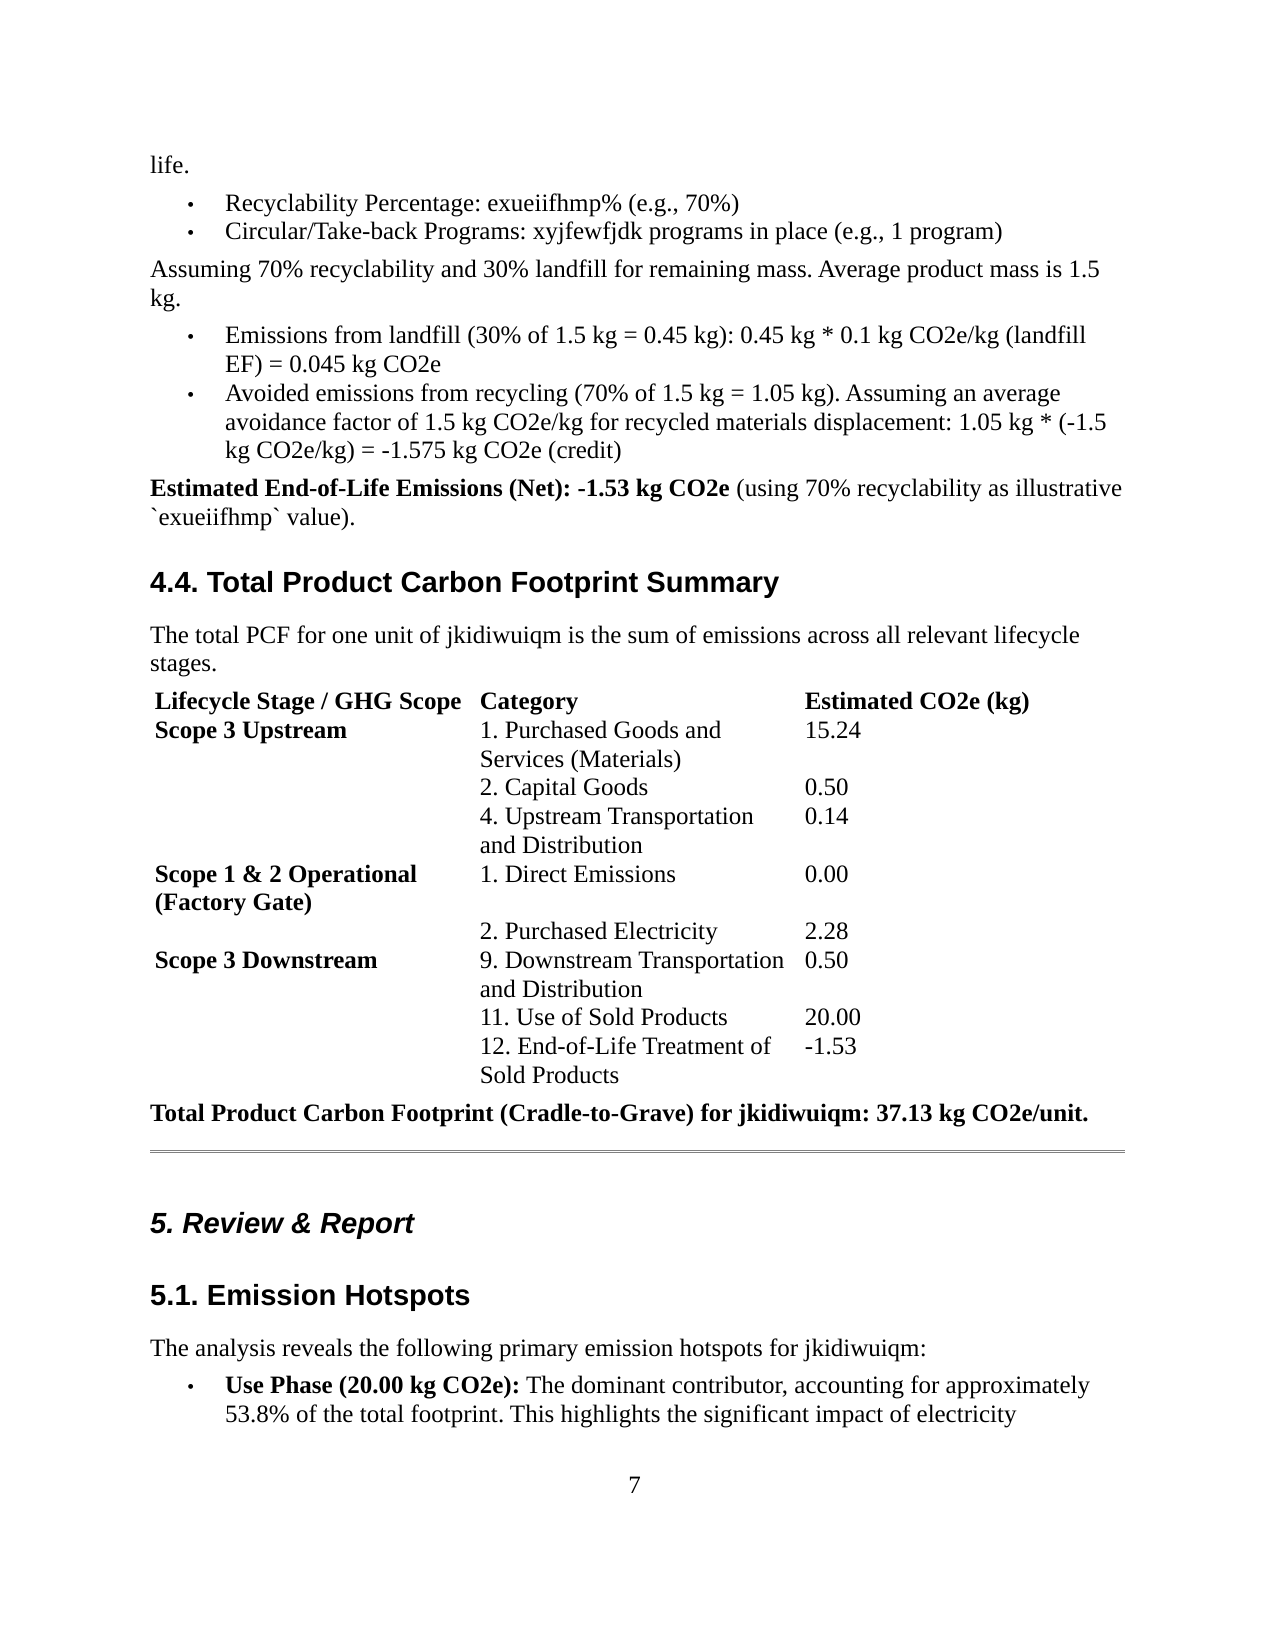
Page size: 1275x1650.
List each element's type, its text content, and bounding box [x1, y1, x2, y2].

table_cell 0.50 [800, 945, 1125, 1002]
table_cell 4. Upstream Transportation and Distribution [475, 801, 800, 859]
text The analysis reveals the following primary emission hotspots for jkidiwuiqm: [150, 1333, 1125, 1361]
list Circular/Take-back Programs: xyjfewfjdk programs in place (e.g., 1 program) [187, 216, 1125, 245]
table_cell Scope 3 Downstream [150, 945, 475, 1002]
table_cell 0.50 [800, 773, 1125, 801]
table_cell [150, 1031, 475, 1089]
table_cell 0.00 [800, 859, 1125, 916]
table_cell [150, 916, 475, 945]
table_cell Scope 3 Upstream [150, 715, 475, 772]
table_cell 9. Downstream Transportation and Distribution [475, 945, 800, 1002]
table_cell 1. Purchased Goods and Services (Materials) [475, 715, 800, 772]
list Avoided emissions from recycling (70% of 1.5 kg = 1.05 kg). Assuming an average avoidance factor of 1.5 kg CO2e/kg for recycled materials displacement: 1.05 kg * (-1.5 kg CO2e/kg) = -1.575 kg CO2e (credit) [187, 378, 1125, 464]
text Assuming 70% recyclability and 30% landfill for remaining mass. Average product mass is 1.5 kg. [150, 254, 1125, 312]
table_header Estimated CO2e (kg) [800, 686, 1125, 715]
table_cell 1. Direct Emissions [475, 859, 800, 916]
table_cell 2.28 [800, 916, 1125, 945]
text The total PCF for one unit of jkidiwuiqm is the sum of emissions across all relevant lifecycle stages. [150, 620, 1125, 677]
table_cell [150, 773, 475, 801]
list Recyclability Percentage: exueiifhmp% (e.g., 70%) [187, 188, 1125, 216]
text Total Product Carbon Footprint (Cradle-to-Grave) for jkidiwuiqm: 37.13 kg CO2e/unit. [150, 1098, 1125, 1126]
table_cell 15.24 [800, 715, 1125, 772]
text life. [150, 150, 1125, 179]
table_cell [150, 1003, 475, 1031]
table_cell 2. Capital Goods [475, 773, 800, 801]
subtitle 5. Review & Report [150, 1207, 1125, 1240]
table_cell 0.14 [800, 801, 1125, 859]
table_cell 2. Purchased Electricity [475, 916, 800, 945]
table_cell 12. End-of-Life Treatment of Sold Products [475, 1031, 800, 1089]
table_header Lifecycle Stage / GHG Scope [150, 686, 475, 715]
table_cell Scope 1 & 2 Operational (Factory Gate) [150, 859, 475, 916]
table_header Category [475, 686, 800, 715]
list Emissions from landfill (30% of 1.5 kg = 0.45 kg): 0.45 kg * 0.1 kg CO2e/kg (landfill EF) = 0.045 kg CO2e [187, 321, 1125, 378]
subtitle 5.1. Emission Hotspots [150, 1278, 1125, 1311]
table_cell 20.00 [800, 1003, 1125, 1031]
subtitle 4.4. Total Product Carbon Footprint Summary [150, 565, 1125, 598]
table_cell 11. Use of Sold Products [475, 1003, 800, 1031]
table_cell -1.53 [800, 1031, 1125, 1089]
text Estimated End-of-Life Emissions (Net): -1.53 kg CO2e (using 70% recyclability as illustrative `exueiifhmp` value). [150, 473, 1125, 531]
list Use Phase (20.00 kg CO2e): The dominant contributor, accounting for approximately 53.8% of the total footprint. This highlights the significant impact of electricity [187, 1370, 1125, 1428]
table_cell [150, 801, 475, 859]
